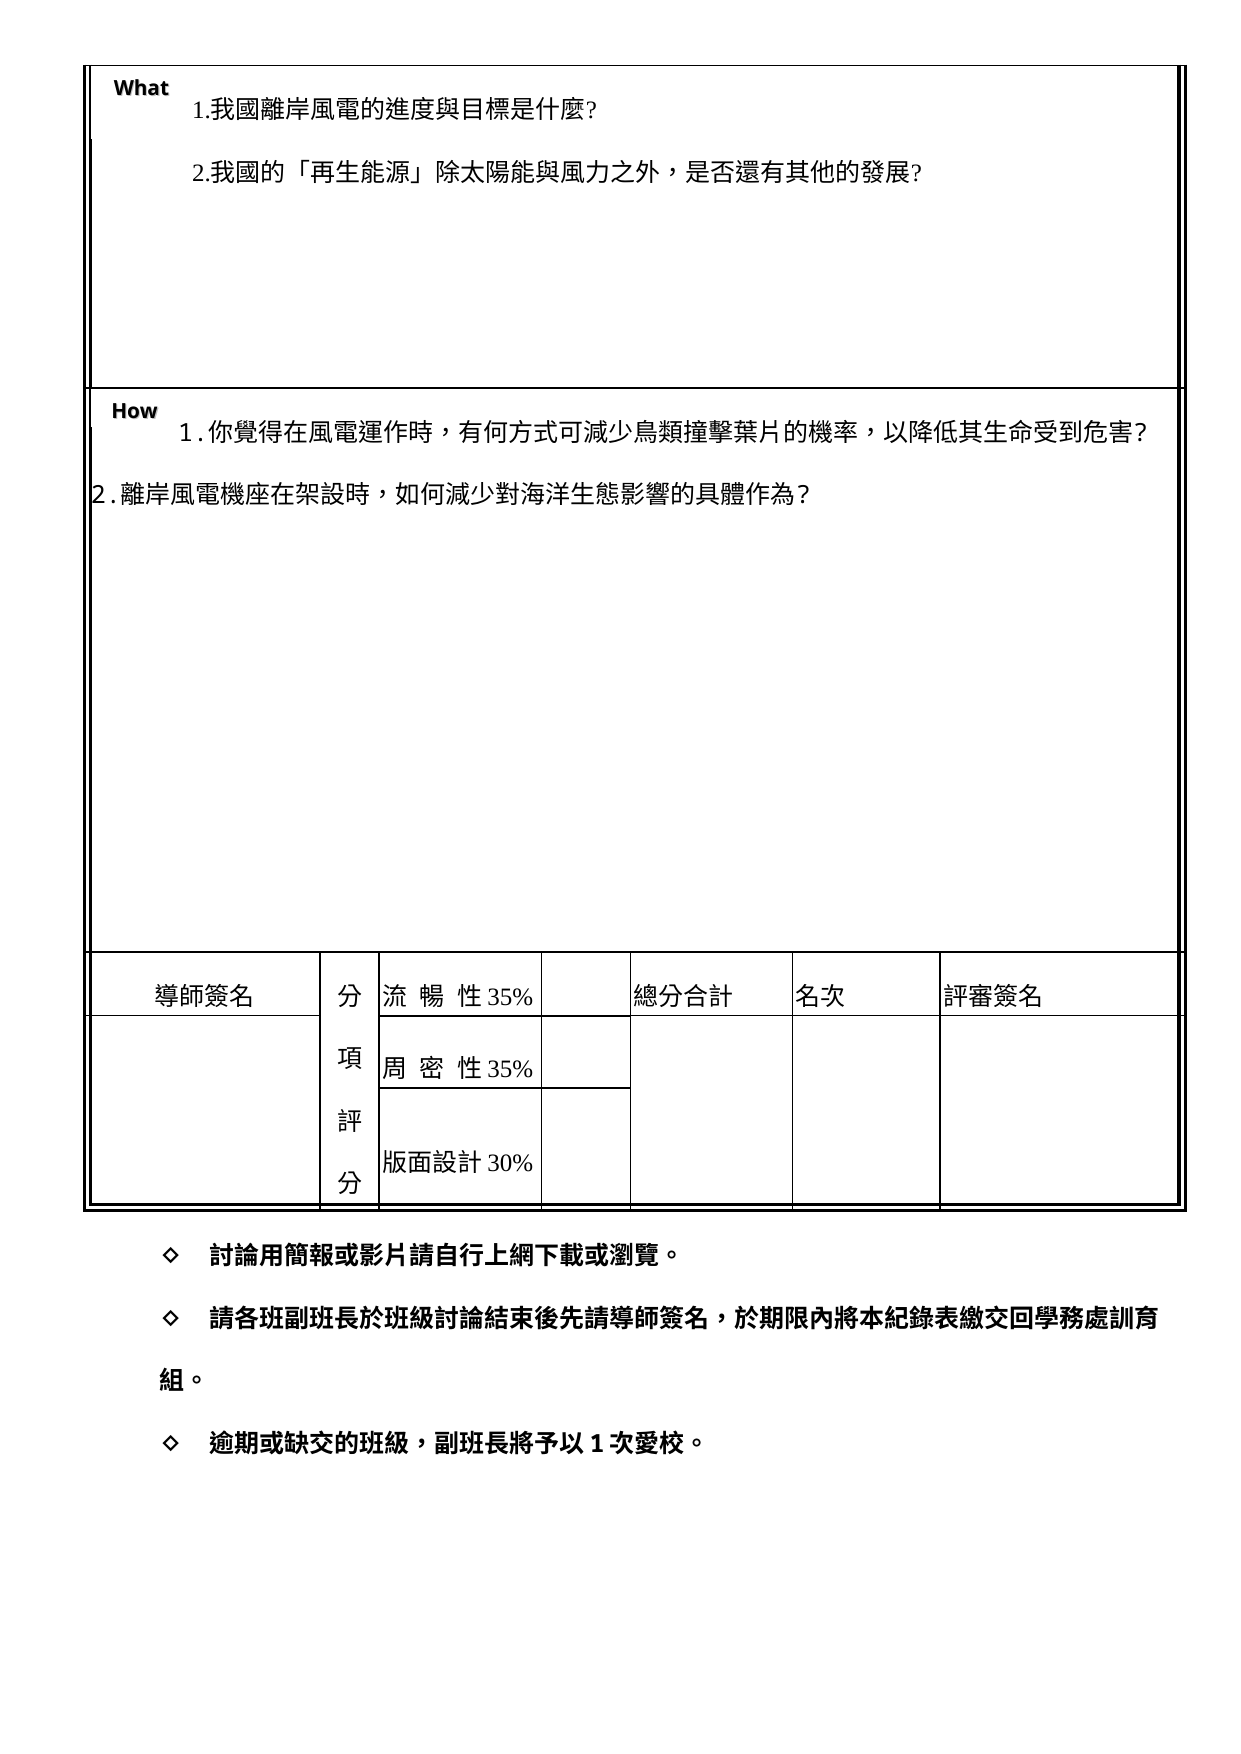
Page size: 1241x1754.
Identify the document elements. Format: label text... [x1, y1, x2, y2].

table_cell 1.我國離岸風電的進度與目標是什麼? 2.我國的「再生能源」除太陽能與風力之外，是否還有其他的發展? [91, 66, 1177, 387]
table_cell 導師簽名 [92, 953, 319, 1015]
table_cell 版面設計30% [380, 1089, 541, 1203]
table_cell 周 密 性35% [380, 1017, 541, 1087]
table_cell [631, 1016, 792, 1203]
table_cell [542, 1089, 630, 1203]
table_cell 流 暢 性35% [380, 953, 541, 1015]
list 逾期或缺交的班級，副班長將予以1次愛校。 [159, 1400, 1175, 1462]
table_cell 分項評分 [321, 953, 378, 1203]
list 討論用簡報或影片請自行上網下載或瀏覽。 [159, 1212, 1175, 1275]
table_cell 1.你覺得在風電運作時，有何方式可減少鳥類撞擊葉片的機率，以降低其生命受到危害? 2.離岸風電機座在架設時，如何減少對海洋生態影響的具體作為? [91, 389, 1177, 951]
table_cell [92, 1016, 319, 1203]
table_cell [793, 1016, 939, 1203]
table_cell [941, 1016, 1177, 1203]
list 請各班副班長於班級討論結束後先請導師簽名，於期限內將本紀錄表繳交回學務處訓育組。 [159, 1275, 1175, 1400]
table_cell [542, 1017, 630, 1087]
table_cell 總分合計 [631, 953, 792, 1015]
table_cell 評審簽名 [941, 953, 1177, 1015]
table_cell [542, 953, 630, 1015]
table_cell 名次 [793, 953, 939, 1015]
